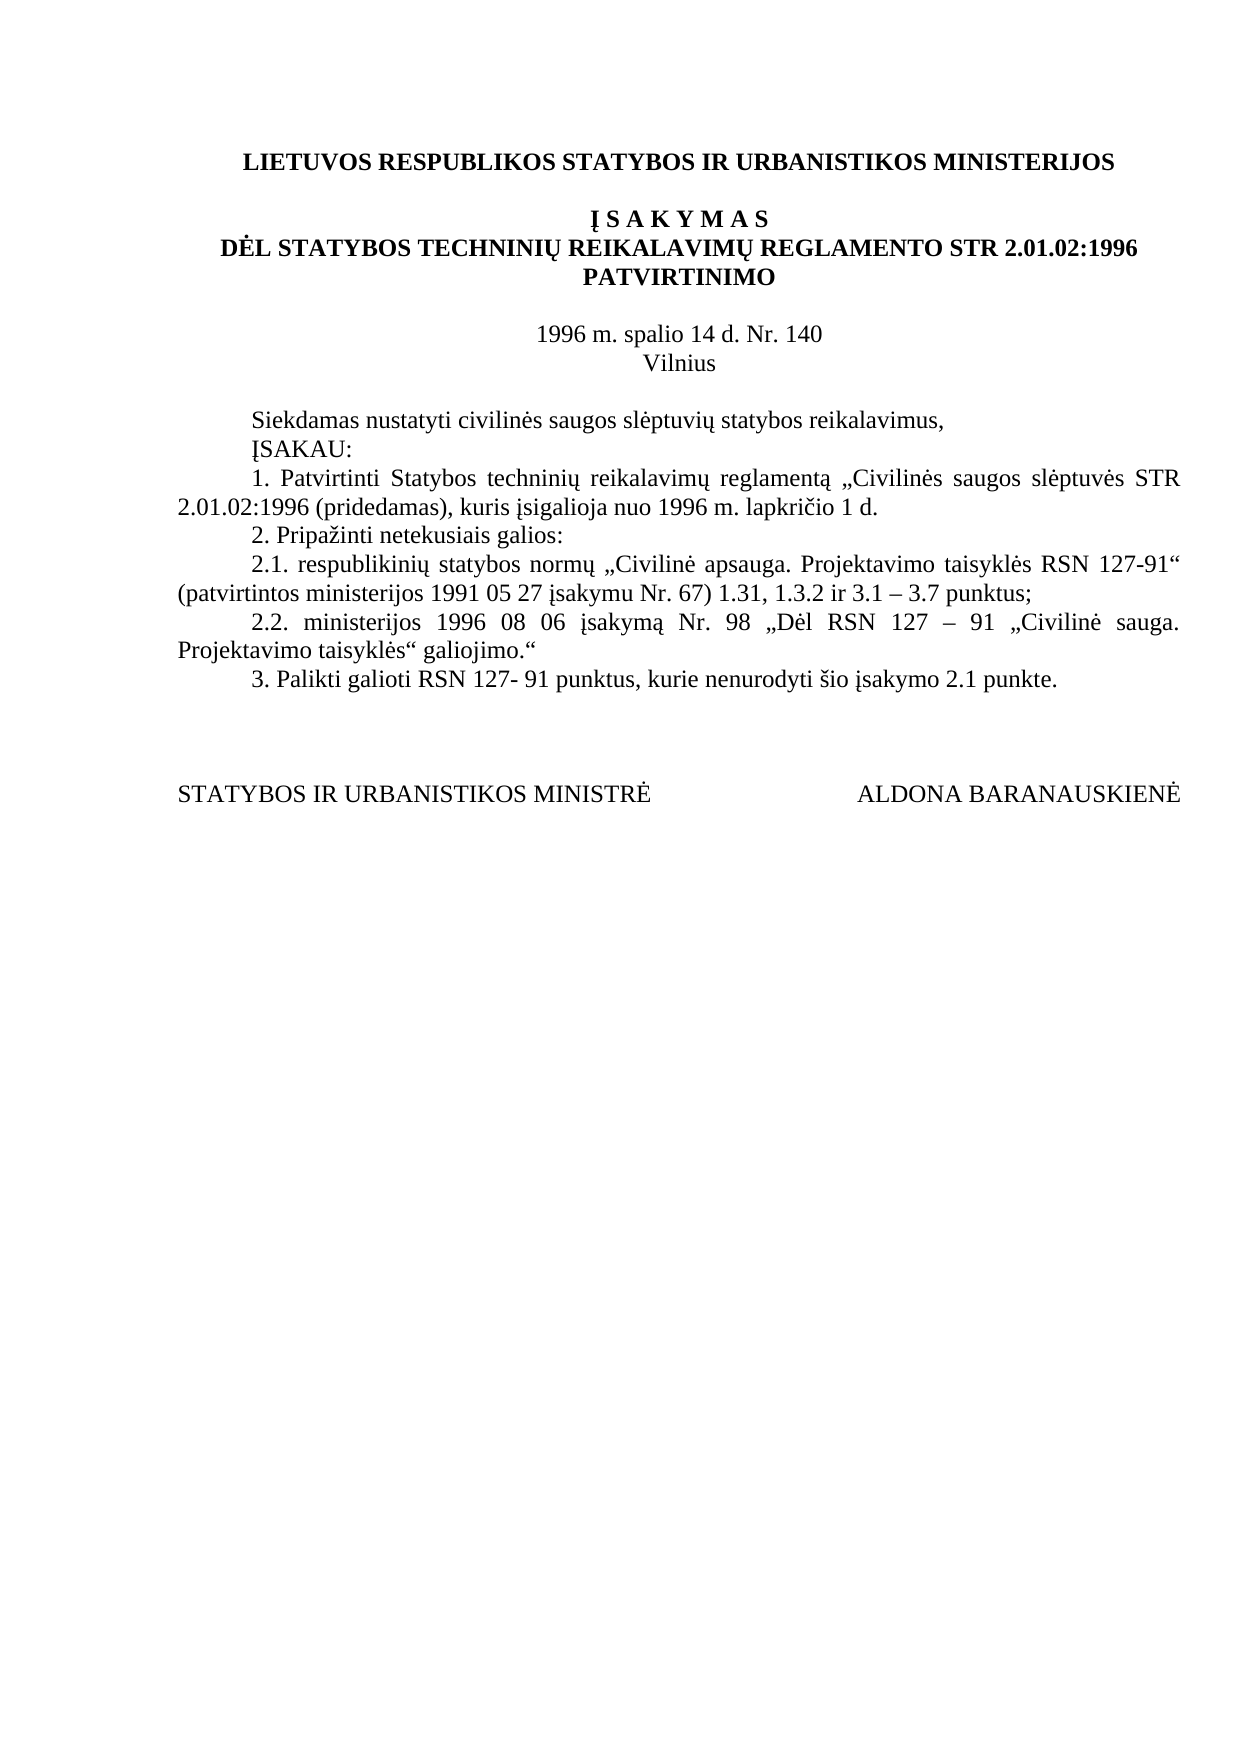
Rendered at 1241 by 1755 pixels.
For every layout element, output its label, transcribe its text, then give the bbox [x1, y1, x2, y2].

text ĮSAKAU: [177, 434, 1181, 463]
text Siekdamas nustatyti civilinės saugos slėptuvių statybos reikalavimus, [177, 406, 1181, 434]
text 3. Palikti galioti RSN 127- 91 punktus, kurie nenurodyti šio įsakymo 2.1 punkte. [177, 664, 1181, 693]
text LIETUVOS RESPUBLIKOS STATYBOS IR URBANISTIKOS MINISTERIJOS [177, 147, 1181, 176]
text Vilnius [177, 348, 1181, 377]
text 1996 m. spalio 14 d. Nr. 140 [177, 319, 1181, 348]
text 2.1. respublikinių statybos normų „Civilinė apsauga. Projektavimo taisyklės RSN 127-91“ (patvirtintos ministerijos 1991 05 27 įsakymu Nr. 67) 1.31, 1.3.2 ir 3.1 – 3.7 punktus; [177, 549, 1181, 607]
text 2.2. ministerijos 1996 08 06 įsakymą Nr. 98 „Dėl RSN 127 – 91 „Civilinė sauga. Projektavimo taisyklės“ galiojimo.“ [177, 607, 1181, 664]
text 1. Patvirtinti Statybos techninių reikalavimų reglamentą „Civilinės saugos slėptuvės STR 2.01.02:1996 (pridedamas), kuris įsigalioja nuo 1996 m. lapkričio 1 d. [177, 463, 1181, 521]
text STATYBOS IR URBANISTIKOS MINISTRĖ ALDONA BARANAUSKIENĖ [177, 779, 1181, 808]
text 2. Pripažinti netekusiais galios: [177, 521, 1181, 549]
text ĮSAKYMAS [177, 204, 1181, 233]
text DĖL STATYBOS TECHNINIŲ REIKALAVIMŲ REGLAMENTO STR 2.01.02:1996 PATVIRTINIMO [177, 233, 1181, 291]
